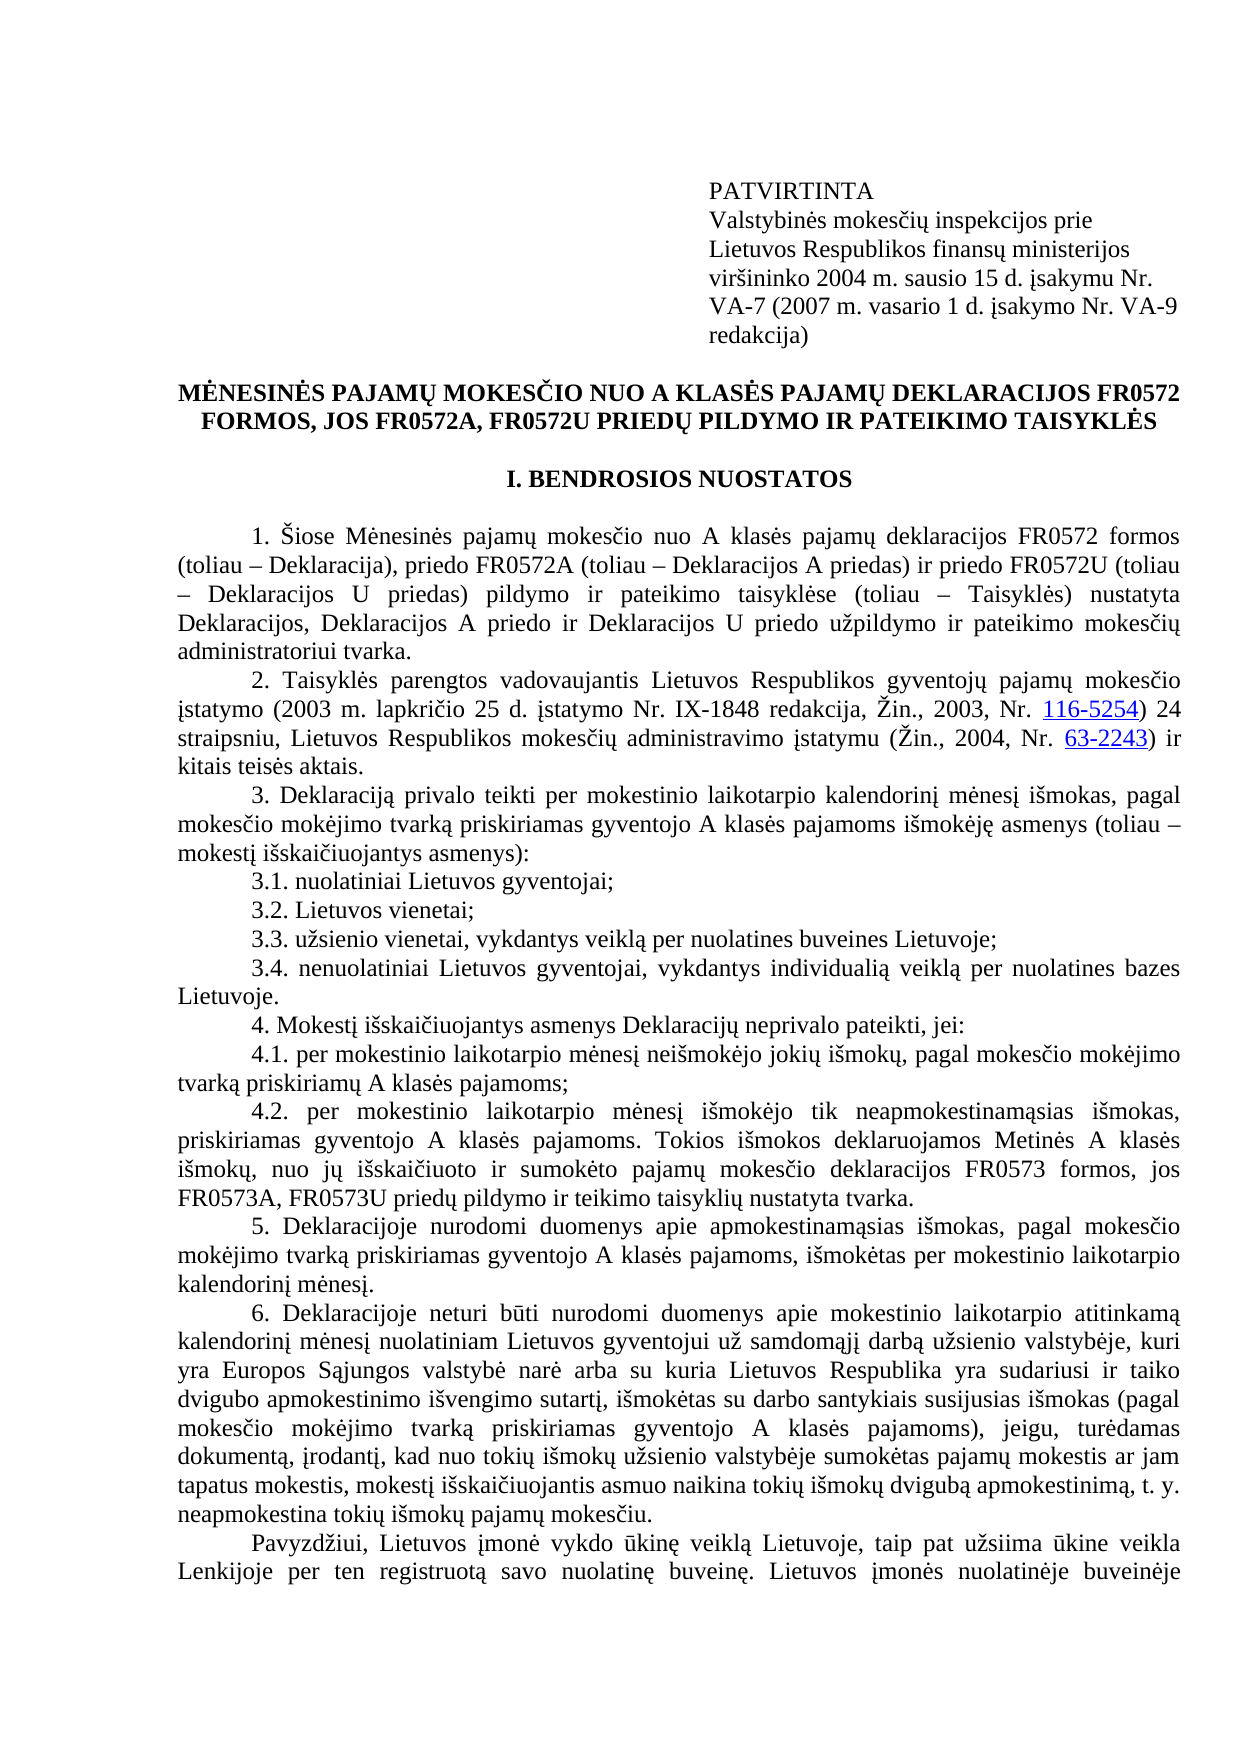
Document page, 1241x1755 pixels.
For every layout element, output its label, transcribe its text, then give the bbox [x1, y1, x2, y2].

text 4.2. per mokestinio laikotarpio mėnesį išmokėjo tik neapmokestinamąsias išmokas, priskiriamas gyventojo A klasės pajamoms. Tokios išmokos deklaruojamos Metinės A klasės išmokų, nuo jų išskaičiuoto ir sumokėto pajamų mokesčio deklaracijos FR0573 formos, jos FR0573A, FR0573U priedų pildymo ir teikimo taisyklių nustatyta tvarka. [177, 1096, 1181, 1211]
text 5. Deklaracijoje nurodomi duomenys apie apmokestinamąsias išmokas, pagal mokesčio mokėjimo tvarką priskiriamas gyventojo A klasės pajamoms, išmokėtas per mokestinio laikotarpio kalendorinį mėnesį. [177, 1211, 1181, 1298]
text 3.3. užsienio vienetai, vykdantys veiklą per nuolatines buveines Lietuvoje; [177, 924, 1181, 953]
text Valstybinės mokesčių inspekcijos prie [177, 205, 1181, 234]
text redakcija) [177, 320, 1181, 349]
text 4. Mokestį išskaičiuojantys asmenys Deklaracijų neprivalo pateikti, jei: [177, 1010, 1181, 1039]
text PATVIRTINTA [177, 176, 1181, 205]
text 3. Deklaraciją privalo teikti per mokestinio laikotarpio kalendorinį mėnesį išmokas, pagal mokesčio mokėjimo tvarką priskiriamas gyventojo A klasės pajamoms išmokėję asmenys (toliau – mokestį išskaičiuojantys asmenys): [177, 780, 1181, 866]
text 6. Deklaracijoje neturi būti nurodomi duomenys apie mokestinio laikotarpio atitinkamą kalendorinį mėnesį nuolatiniam Lietuvos gyventojui už samdomąjį darbą užsienio valstybėje, kuri yra Europos Sąjungos valstybė narė arba su kuria Lietuvos Respublika yra sudariusi ir taiko dvigubo apmokestinimo išvengimo sutartį, išmokėtas su darbo santykiais susijusias išmokas (pagal mokesčio mokėjimo tvarką priskiriamas gyventojo A klasės pajamoms), jeigu, turėdamas dokumentą, įrodantį, kad nuo tokių išmokų užsienio valstybėje sumokėtas pajamų mokestis ar jam tapatus mokestis, mokestį išskaičiuojantis asmuo naikina tokių išmokų dvigubą apmokestinimą, t. y. neapmokestina tokių išmokų pajamų mokesčiu. [177, 1298, 1181, 1528]
text 3.1. nuolatiniai Lietuvos gyventojai; [177, 866, 1181, 895]
text 3.4. nenuolatiniai Lietuvos gyventojai, vykdantys individualią veiklą per nuolatines bazes Lietuvoje. [177, 953, 1181, 1010]
text VA-7 (2007 m. vasario 1 d. įsakymo Nr. VA-9 [177, 291, 1181, 320]
text Lietuvos Respublikos finansų ministerijos [177, 234, 1181, 263]
text 4.1. per mokestinio laikotarpio mėnesį neišmokėjo jokių išmokų, pagal mokesčio mokėjimo tvarką priskiriamų A klasės pajamoms; [177, 1039, 1181, 1096]
text MĖNESINĖS PAJAMŲ MOKESČIO NUO A KLASĖS PAJAMŲ DEKLARACIJOS FR0572 FORMOS, JOS FR0572A, FR0572U PRIEDŲ PILDYMO IR PATEIKIMO TAISYKLĖS [177, 378, 1181, 435]
text 2. Taisyklės parengtos vadovaujantis Lietuvos Respublikos gyventojų pajamų mokesčio įstatymo (2003 m. lapkričio 25 d. įstatymo Nr. IX-1848 redakcija, Žin., 2003, Nr. 116-5254) 24 straipsniu, Lietuvos Respublikos mokesčių administravimo įstatymu (Žin., 2004, Nr. 63-2243) ir kitais teisės aktais. [177, 665, 1181, 780]
text I. BENDROSIOS NUOSTATOS [177, 464, 1181, 493]
text Pavyzdžiui, Lietuvos įmonė vykdo ūkinę veiklą Lietuvoje, taip pat užsiima ūkine veikla Lenkijoje per ten registruotą savo nuolatinę buveinę. Lietuvos įmonės nuolatinėje buveinėje [177, 1528, 1181, 1585]
text viršininko 2004 m. sausio 15 d. įsakymu Nr. [177, 263, 1181, 291]
text 3.2. Lietuvos vienetai; [177, 895, 1181, 924]
text 1. Šiose Mėnesinės pajamų mokesčio nuo A klasės pajamų deklaracijos FR0572 formos (toliau – Deklaracija), priedo FR0572A (toliau – Deklaracijos A priedas) ir priedo FR0572U (toliau – Deklaracijos U priedas) pildymo ir pateikimo taisyklėse (toliau – Taisyklės) nustatyta Deklaracijos, Deklaracijos A priedo ir Deklaracijos U priedo užpildymo ir pateikimo mokesčių administratoriui tvarka. [177, 521, 1181, 665]
